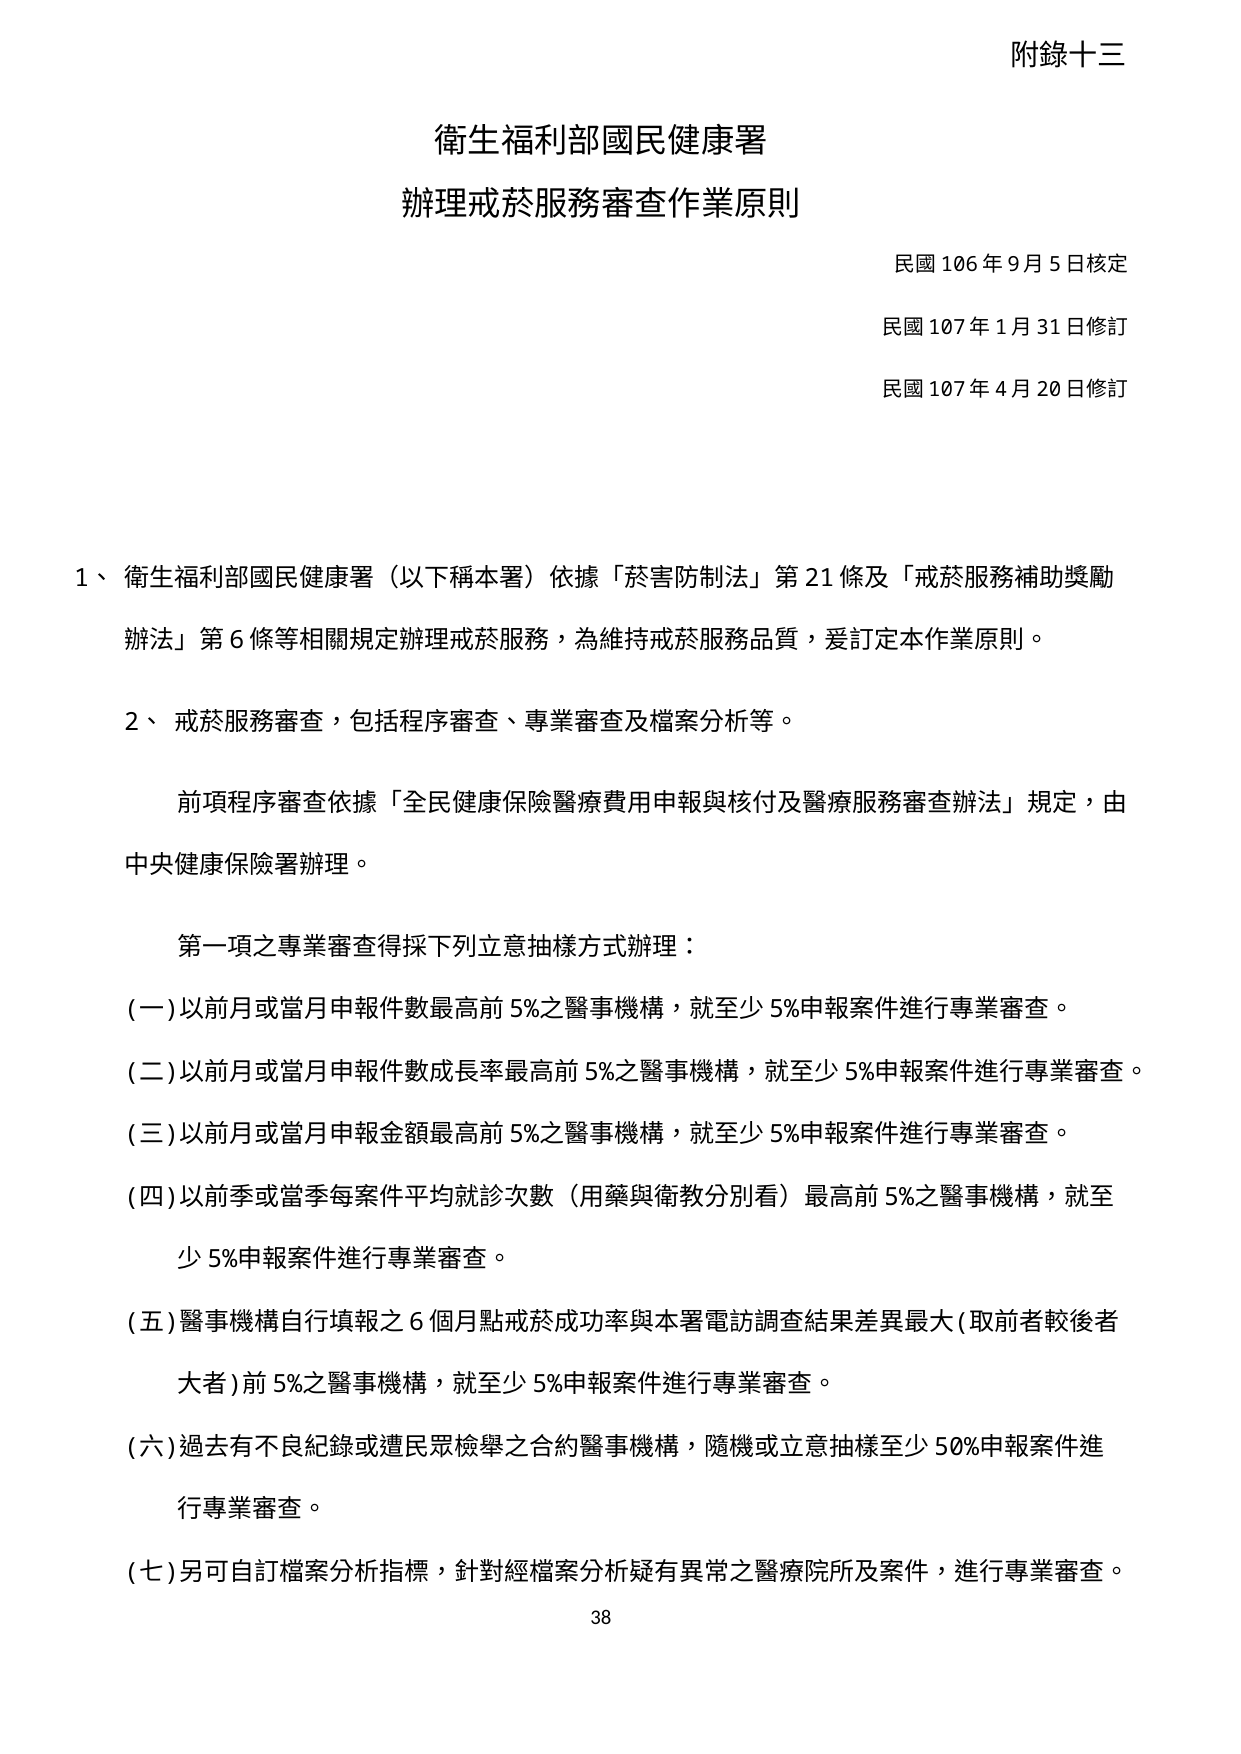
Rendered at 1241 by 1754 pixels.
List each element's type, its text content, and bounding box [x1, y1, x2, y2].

text 衛生福利部國民健康署 辦理戒菸服務審查作業原則 [74, 24, 1169, 221]
list 戒菸服務審查，包括程序審查、專業審查及檔案分析等。 [124, 677, 1128, 740]
text (四)以前季或當季每案件平均就診次數（用藥與衛教分別看）最高前5%之醫事機構，就至少5%申報案件進行專業審查。 [124, 1152, 1128, 1277]
text (二)以前月或當月申報件數成長率最高前5%之醫事機構，就至少5%申報案件進行專業審查。 [124, 1027, 1128, 1090]
text (三)以前月或當月申報金額最高前5%之醫事機構，就至少5%申報案件進行專業審查。 [124, 1090, 1128, 1152]
text (六)過去有不良紀錄或遭民眾檢舉之合約醫事機構，隨機或立意抽樣至少50%申報案件進行專業審查。 [124, 1402, 1128, 1527]
text (七)另可自訂檔案分析指標，針對經檔案分析疑有異常之醫療院所及案件，進行專業審查。 [124, 1527, 1128, 1590]
text (一)以前月或當月申報件數最高前5%之醫事機構，就至少5%申報案件進行專業審查。 [124, 965, 1128, 1027]
text 第一項之專業審查得採下列立意抽樣方式辦理： [124, 902, 1128, 965]
text 附錄十三 [1010, 31, 1154, 73]
text (五)醫事機構自行填報之6個月點戒菸成功率與本署電訪調查結果差異最大(取前者較後者大者)前5%之醫事機構，就至少5%申報案件進行專業審查。 [124, 1277, 1128, 1402]
text 民國106年9月5日核定 [74, 221, 1128, 284]
text 民國107年1月31日修訂 民國107年4月20日修訂 [74, 284, 1128, 409]
text 前項程序審查依據「全民健康保險醫療費用申報與核付及醫療服務審查辦法」規定，由中央健康保險署辦理。 [124, 759, 1128, 884]
list 衛生福利部國民健康署（以下稱本署）依據「菸害防制法」第21條及「戒菸服務補助獎勵辦法」第6條等相關規定辦理戒菸服務，為維持戒菸服務品質，爰訂定本作業原則。 [74, 534, 1128, 659]
